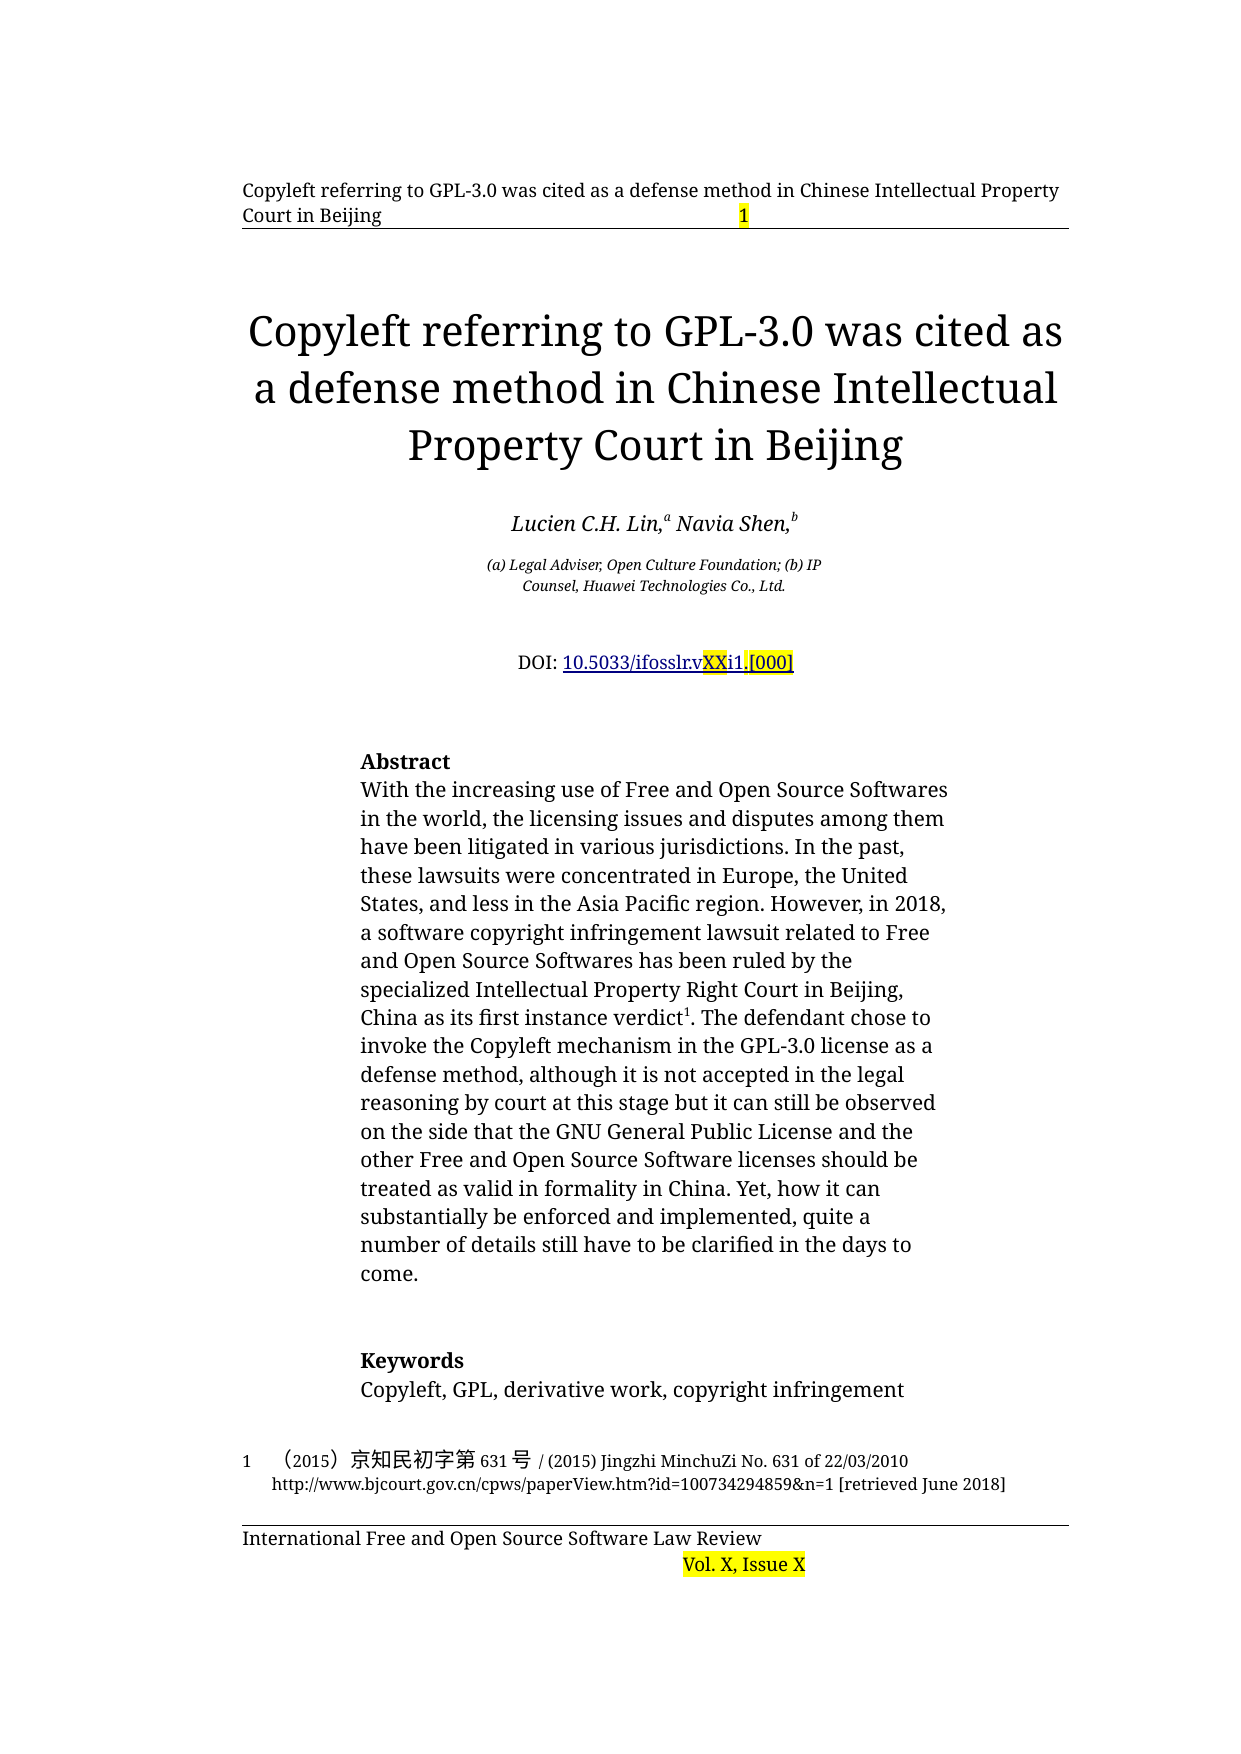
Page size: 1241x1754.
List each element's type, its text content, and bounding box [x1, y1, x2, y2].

text (a) Legal Adviser, Open Culture Foundation; (b) IP Counsel, Huawei Technologies Co., Ltd. [470, 555, 840, 596]
text Copyleft, GPL, derivative work, copyright infringement [360, 1375, 951, 1403]
text With the increasing use of Free and Open Source Softwares in the world, the licensing issues and disputes among them have been litigated in various jurisdictions. In the past, these lawsuits were concentrated in Europe, the United States, and less in the Asia Pacific region. However, in 2018, a software copyright infringement lawsuit related to Free and Open Source Softwares has been ruled by the specialized Intellectual Property Right Court in Beijing, China as its first instance verdict. The defendant chose to invoke the Copyleft mechanism in the GPL-3.0 license as a defense method, although it is not accepted in the legal reasoning by court at this stage but it can still be observed on the side that the GNU General Public License and the other Free and Open Source Software licenses should be treated as valid in formality in China. Yet, how it can substantially be enforced and implemented, quite a number of details still have to be clarified in the days to come. [360, 776, 951, 1287]
title Abstract [360, 747, 951, 776]
list Lucien C.H. Lin,a Navia Shen,b [242, 509, 1069, 537]
title Copyleft referring to GPL-3.0 was cited as a defense method in Chinese Intellectual Property Court in Beijing [242, 302, 1069, 472]
text （2015）京知民初字第631号 / (2015) Jingzhi MinchuZi No. 631 of 22/03/2010 http://www.bjcourt.gov.cn/cpws/paperView.htm?id=100734294859&n=1 [retrieved June 2018] [242, 1448, 1069, 1495]
text DOI: 10.5033/ifosslr.vXXi1.[000] [242, 649, 1069, 675]
title Keywords [360, 1347, 951, 1375]
